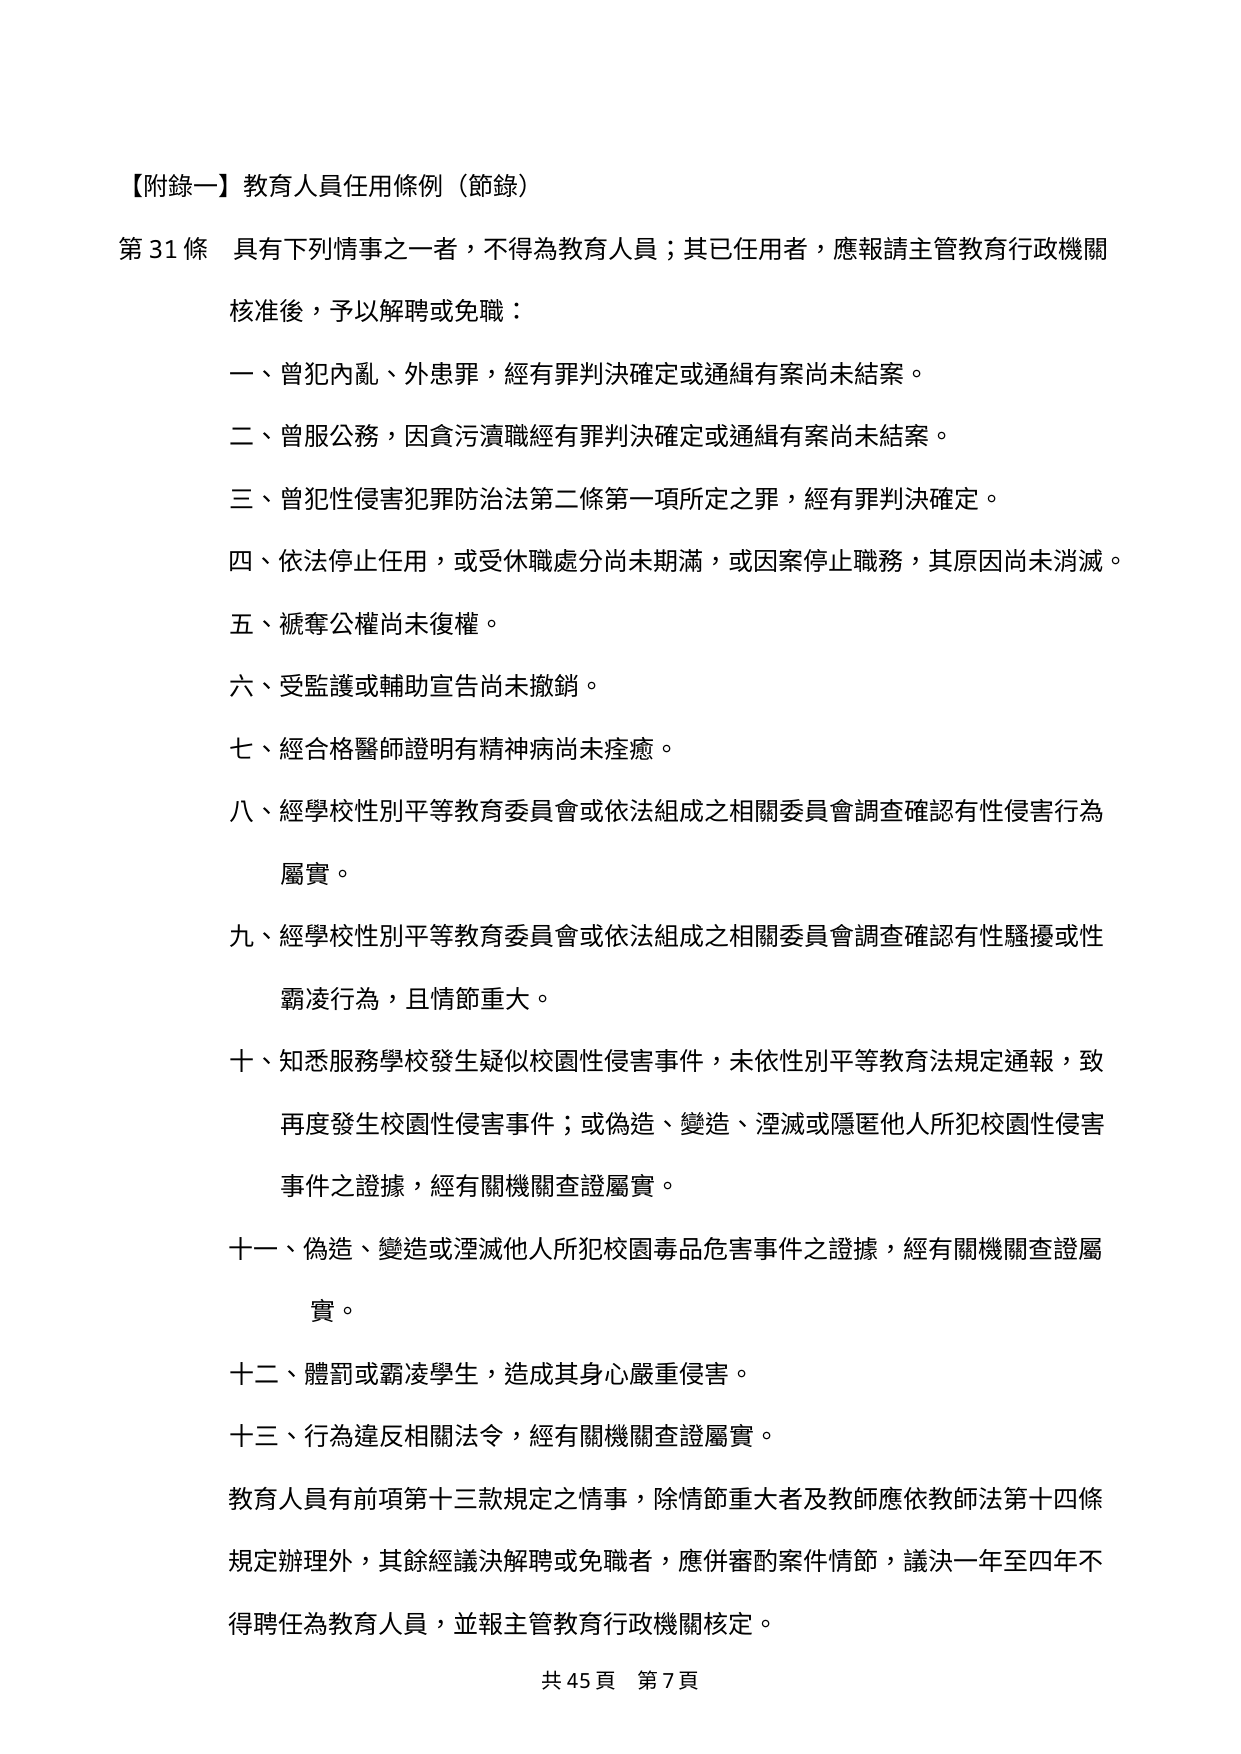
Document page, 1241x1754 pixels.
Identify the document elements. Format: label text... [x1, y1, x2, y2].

text 三、曾犯性侵害犯罪防治法第二條第一項所定之罪，經有罪判決確定。 [118, 456, 1122, 518]
text 十三、行為違反相關法令，經有關機關查證屬實。 [118, 1393, 1122, 1456]
text 五、褫奪公權尚未復權。 [118, 581, 1122, 643]
text 【附錄一】教育人員任用條例（節錄） [118, 143, 1122, 206]
text 七、經合格醫師證明有精神病尚未痊癒。 [118, 706, 1122, 768]
text 十二、體罰或霸凌學生，造成其身心嚴重侵害。 [118, 1331, 1122, 1393]
text 十一、偽造、變造或湮滅他人所犯校園毒品危害事件之證據，經有關機關查證屬實。 [229, 1206, 1122, 1331]
text 六、受監護或輔助宣告尚未撤銷。 [118, 643, 1122, 706]
text 第31條 具有下列情事之一者，不得為教育人員；其已任用者，應報請主管教育行政機關核准後，予以解聘或免職： [118, 206, 1122, 331]
text 九、經學校性別平等教育委員會或依法組成之相關委員會調查確認有性騷擾或性 霸凌行為，且情節重大。 [229, 893, 1122, 1018]
text 八、經學校性別平等教育委員會或依法組成之相關委員會調查確認有性侵害行為 屬實。 [229, 768, 1122, 893]
text 一、曾犯內亂、外患罪，經有罪判決確定或通緝有案尚未結案。 [118, 331, 1122, 393]
text 教育人員有前項第十三款規定之情事，除情節重大者及教師應依教師法第十四條規定辦理外，其餘經議決解聘或免職者，應併審酌案件情節，議決一年至四年不得聘任為教育人員，並報主管教育行政機關核定。 [229, 1456, 1122, 1643]
text 二、曾服公務，因貪污瀆職經有罪判決確定或通緝有案尚未結案。 [118, 393, 1122, 456]
text 四、依法停止任用，或受休職處分尚未期滿，或因案停止職務，其原因尚未消滅。 [229, 518, 1122, 581]
text 十、知悉服務學校發生疑似校園性侵害事件，未依性別平等教育法規定通報，致再度發生校園性侵害事件；或偽造、變造、湮滅或隱匿他人所犯校園性侵害事件之證據，經有關機關查證屬實。 [229, 1018, 1122, 1206]
